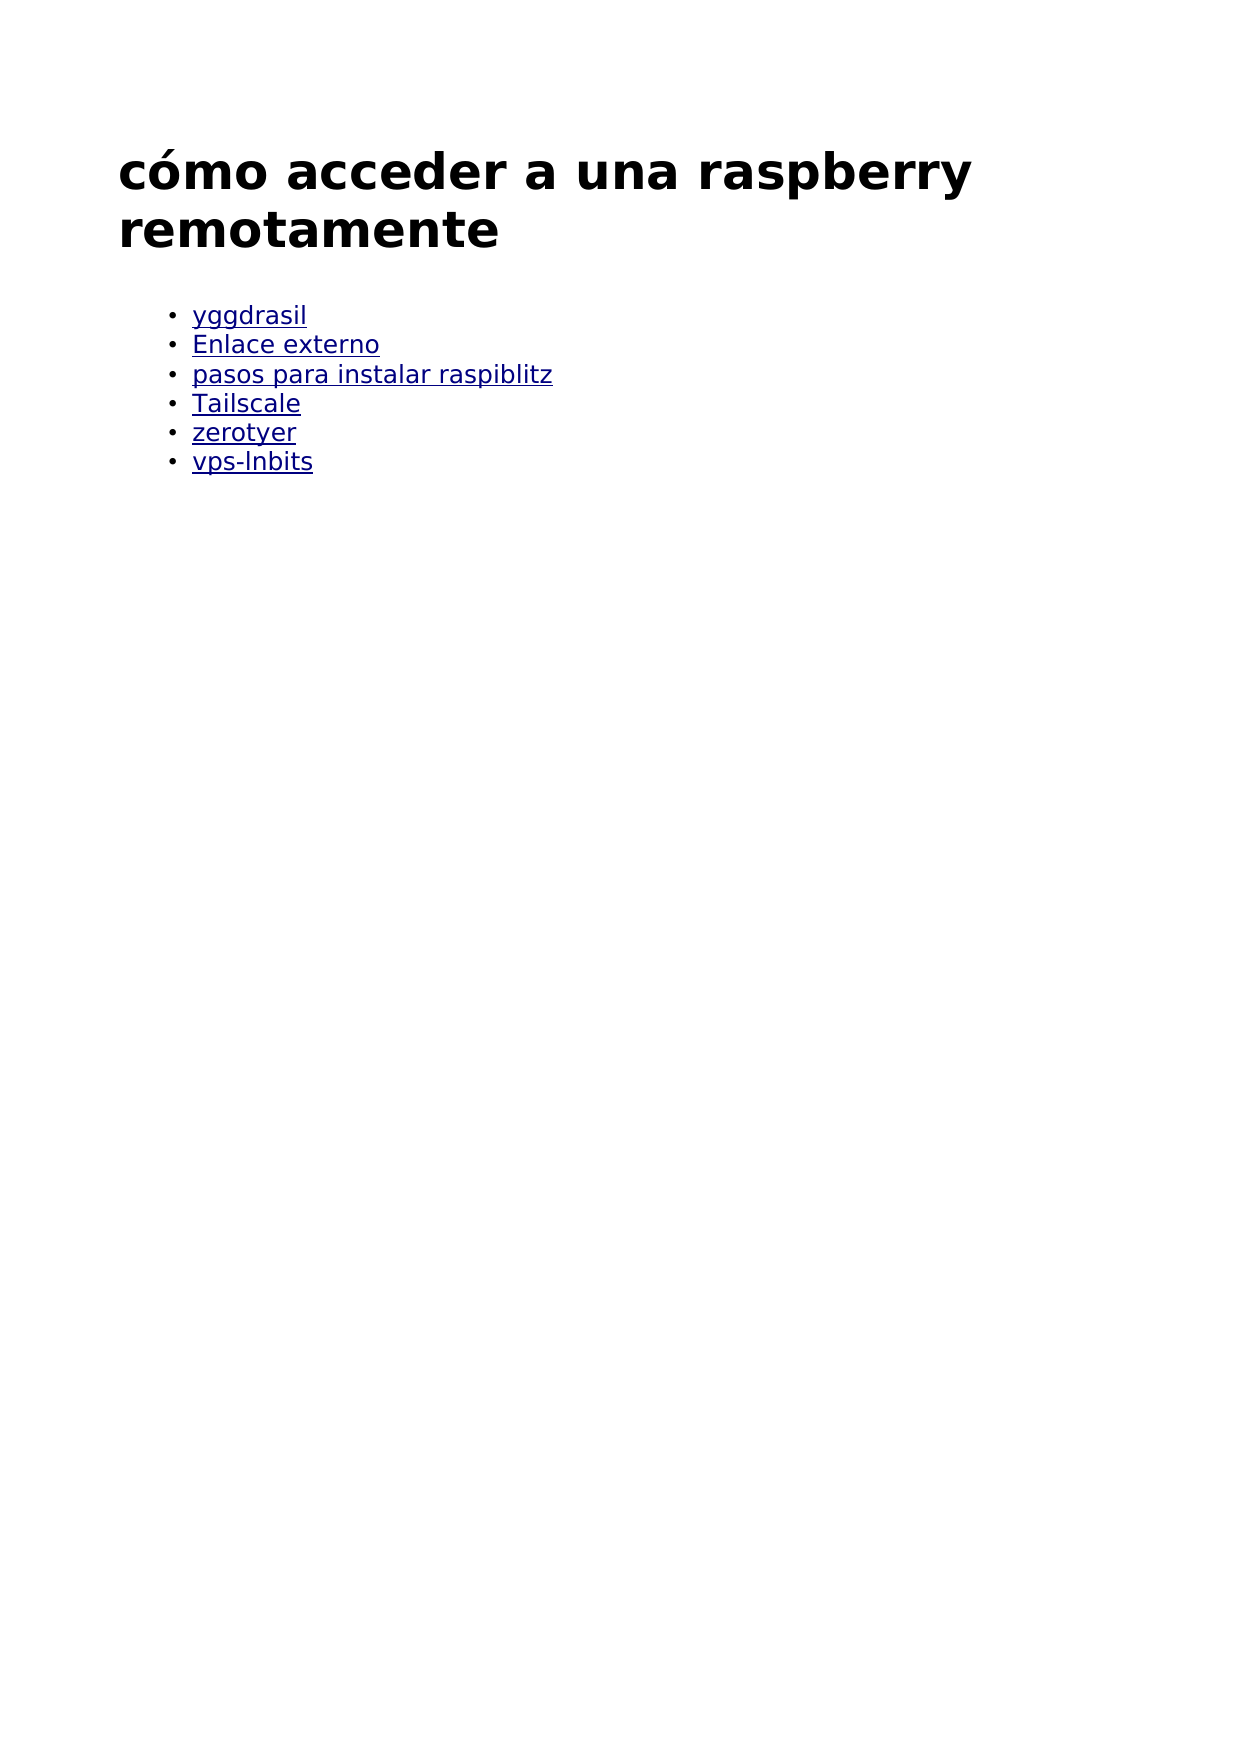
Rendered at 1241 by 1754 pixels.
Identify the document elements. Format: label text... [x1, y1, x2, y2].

list pasos para instalar raspiblitz [177, 360, 1122, 389]
list Tailscale [177, 389, 1122, 418]
list zerotyer [177, 418, 1122, 447]
subtitle cómo acceder a una raspberry remotamente [118, 143, 1122, 259]
list vps-lnbits [177, 447, 1122, 477]
list Enlace externo [177, 331, 1122, 360]
list yggdrasil [177, 302, 1122, 331]
